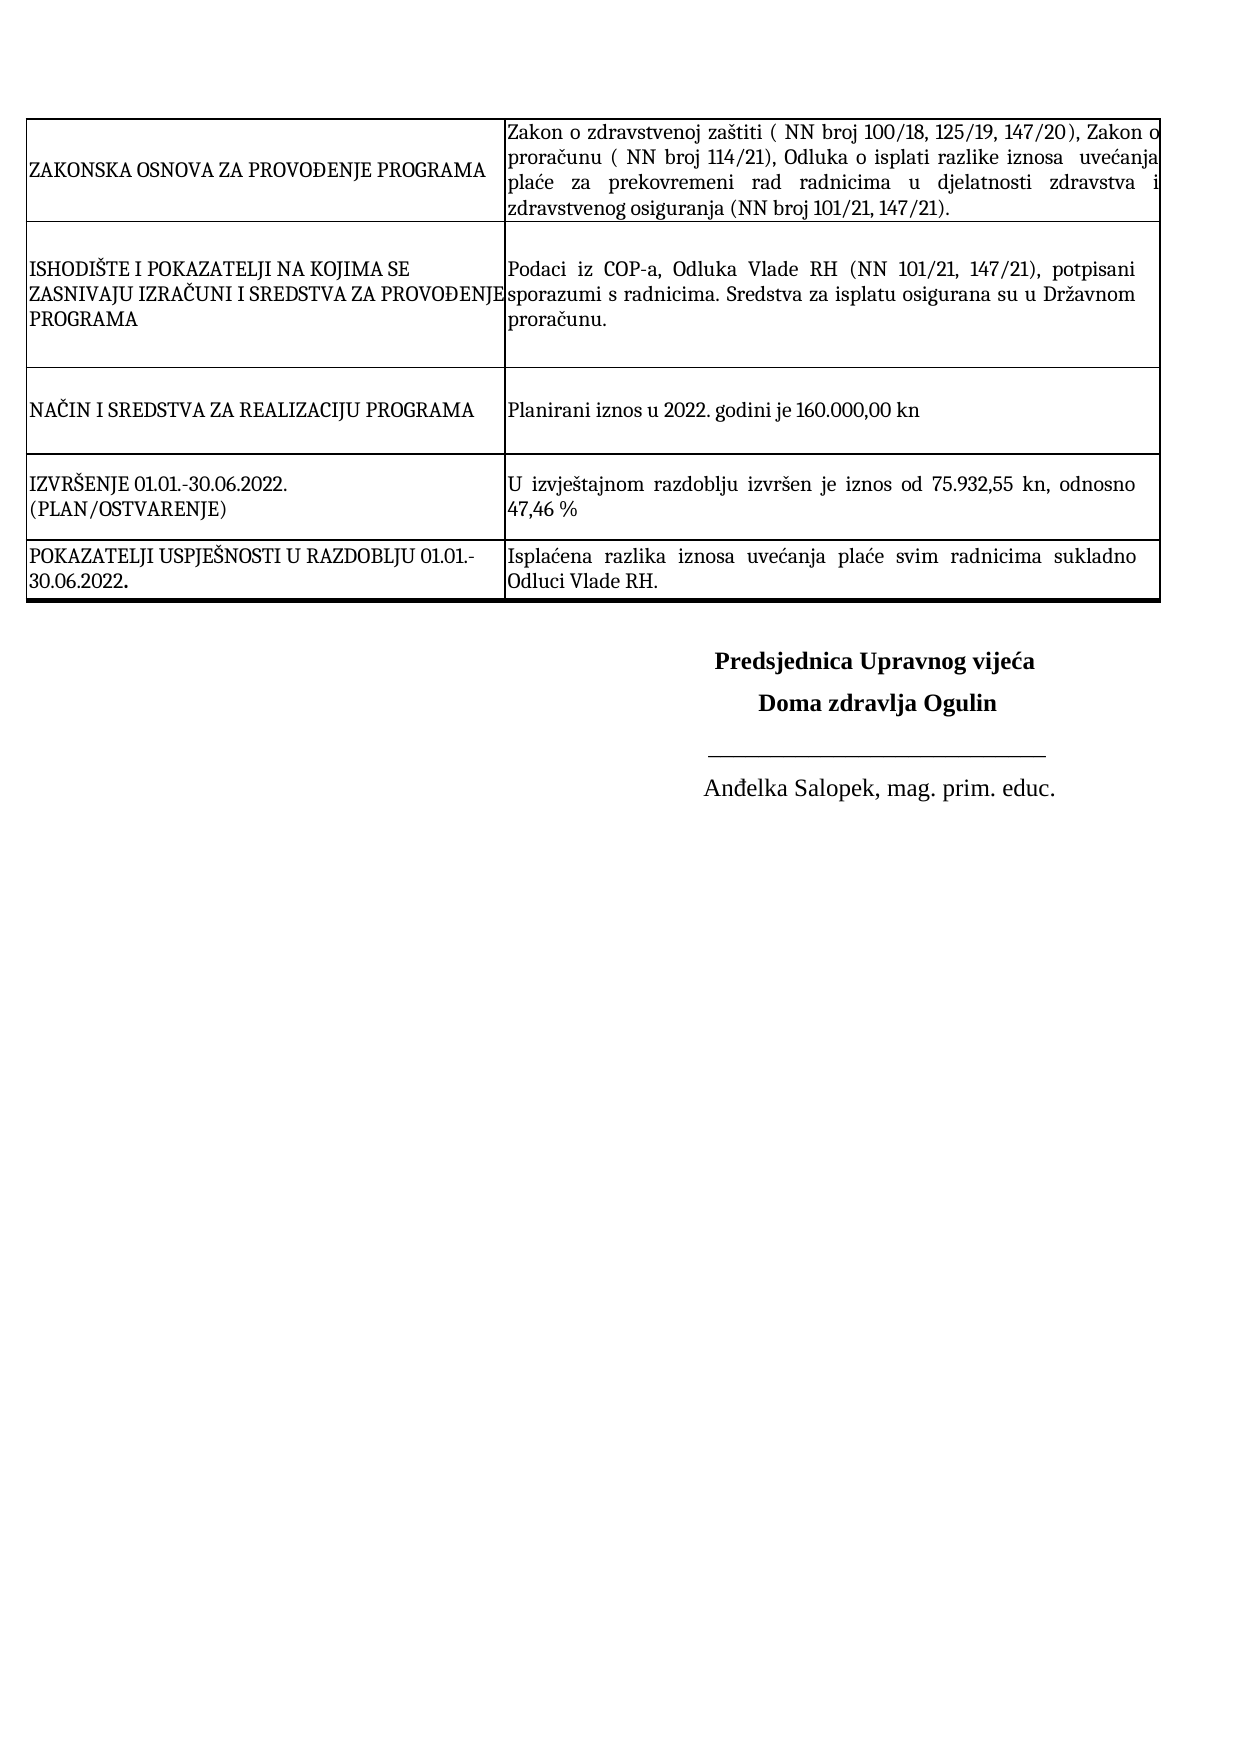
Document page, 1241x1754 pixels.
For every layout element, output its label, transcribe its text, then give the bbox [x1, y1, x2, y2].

table_cell NAČIN I SREDSTVA ZA REALIZACIJU PROGRAMA [27, 368, 504, 453]
table_cell ISHODIŠTE I POKAZATELJI NA KOJIMA SE ZASNIVAJU IZRAČUNI I SREDSTVA ZA PROVOĐENJE PROGRAMA [27, 222, 504, 367]
table_cell ZAKONSKA OSNOVA ZA PROVOĐENJE PROGRAMA [27, 120, 504, 221]
table_cell IZVRŠENJE 01.01.-30.06.2022. (PLAN/OSTVARENJE) [27, 455, 504, 539]
table_cell POKAZATELJI USPJEŠNOSTI U RAZDOBLJU 01.01.-30.06.2022. [27, 541, 504, 598]
text ___________________________ [118, 731, 1122, 759]
text Anđelka Salopek, mag. prim. educ. [118, 773, 1122, 802]
table_cell Zakon o zdravstvenoj zaštiti ( NN broj 100/18, 125/19, 147/20), Zakon o proračunu ( NN broj 114/21), Odluka o isplati razlike iznosa uvećanja plaće za prekovremeni rad radnicima u djelatnosti zdravstva i zdravstvenog osiguranja (NN broj 101/21, 147/21). [506, 120, 1159, 221]
text Predsjednica Upravnog vijeća [118, 646, 1122, 675]
table_cell Podaci iz COP-a, Odluka Vlade RH (NN 101/21, 147/21), potpisani sporazumi s radnicima. Sredstva za isplatu osigurana su u Državnom proračunu. [506, 222, 1159, 367]
table_cell Isplaćena razlika iznosa uvećanja plaće svim radnicima sukladno Odluci Vlade RH. [506, 541, 1159, 598]
table_cell Planirani iznos u 2022. godini je 160.000,00 kn [506, 368, 1159, 453]
table_cell U izvještajnom razdoblju izvršen je iznos od 75.932,55 kn, odnosno 47,46 % [506, 455, 1159, 539]
text Doma zdravlja Ogulin [118, 688, 1122, 717]
